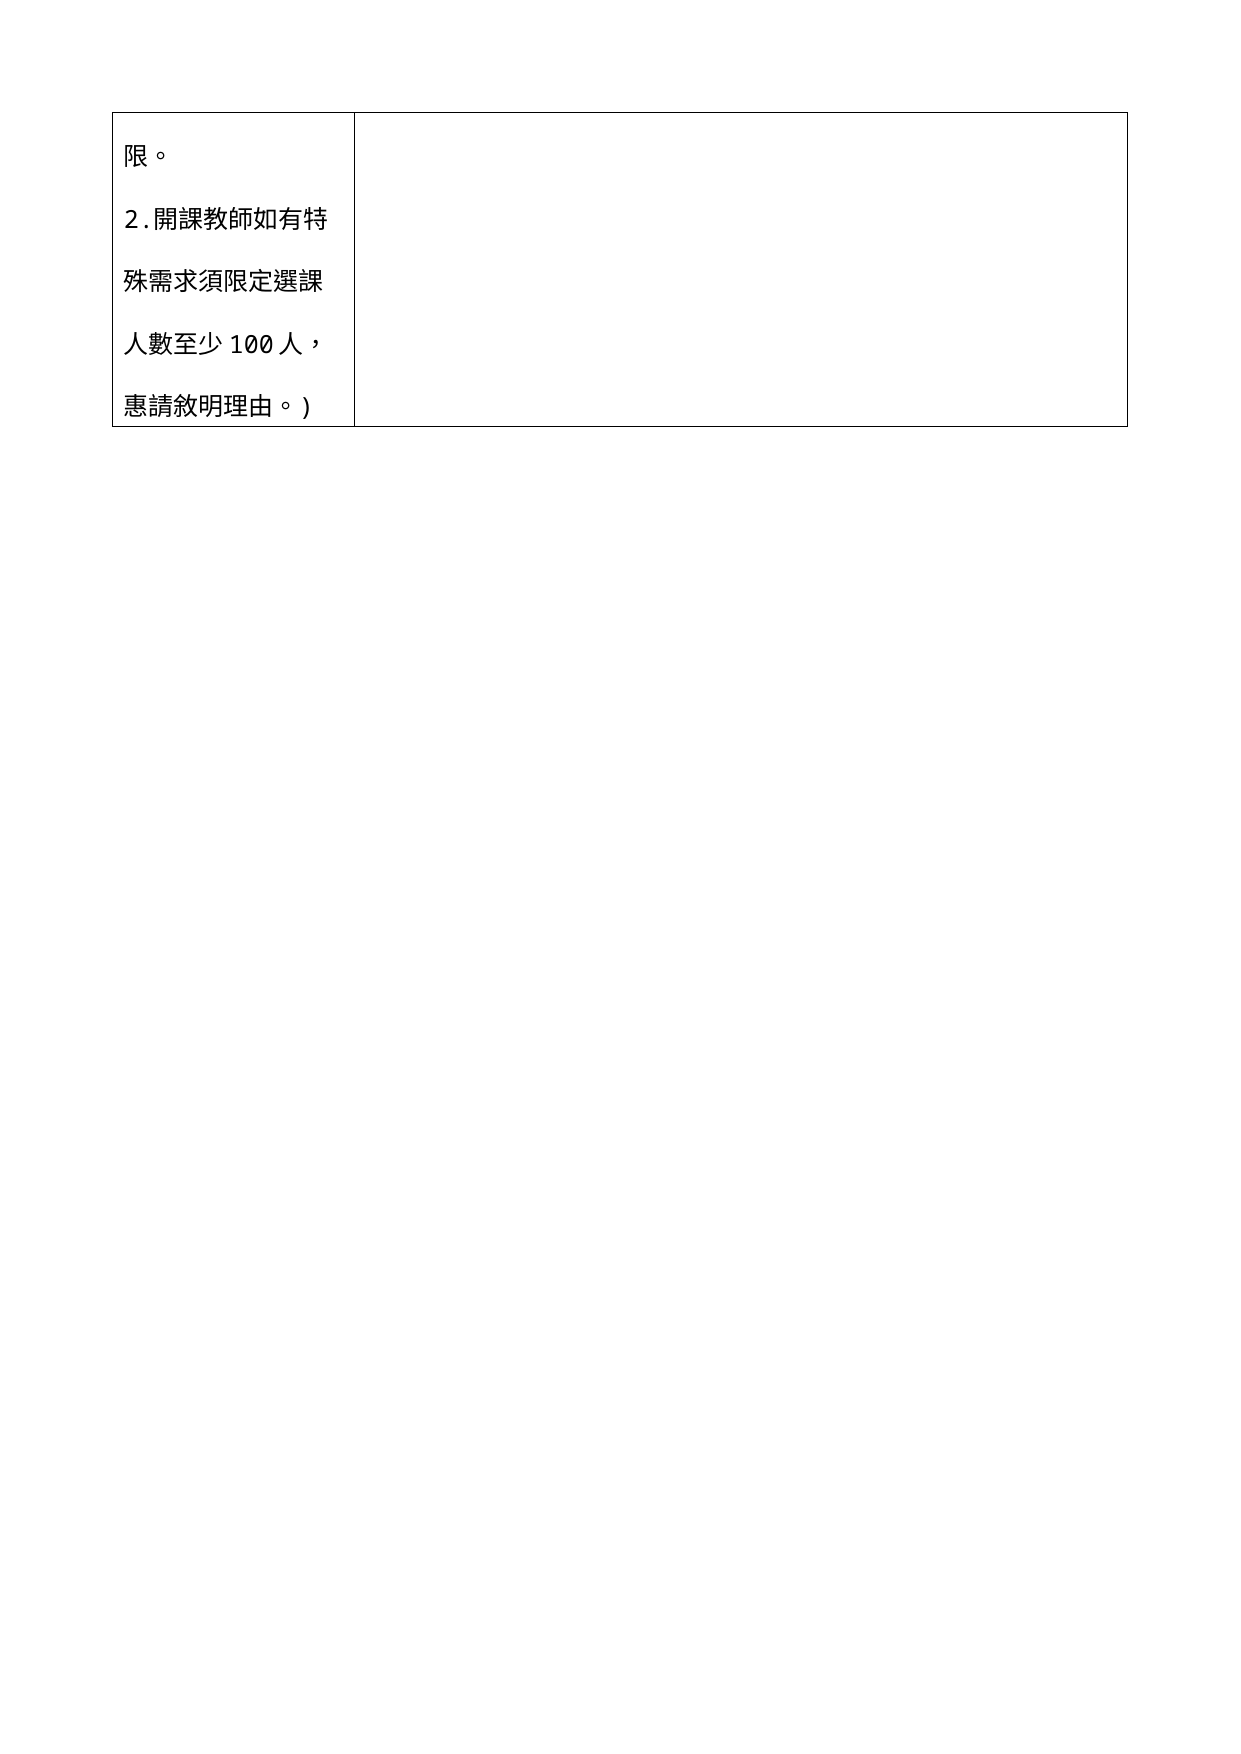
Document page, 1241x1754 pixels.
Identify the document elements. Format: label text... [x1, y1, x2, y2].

table_cell [355, 113, 1127, 426]
table_cell 限。 2.開課教師如有特殊需求須限定選課人數至少100人，惠請敘明理由。) [113, 113, 354, 426]
